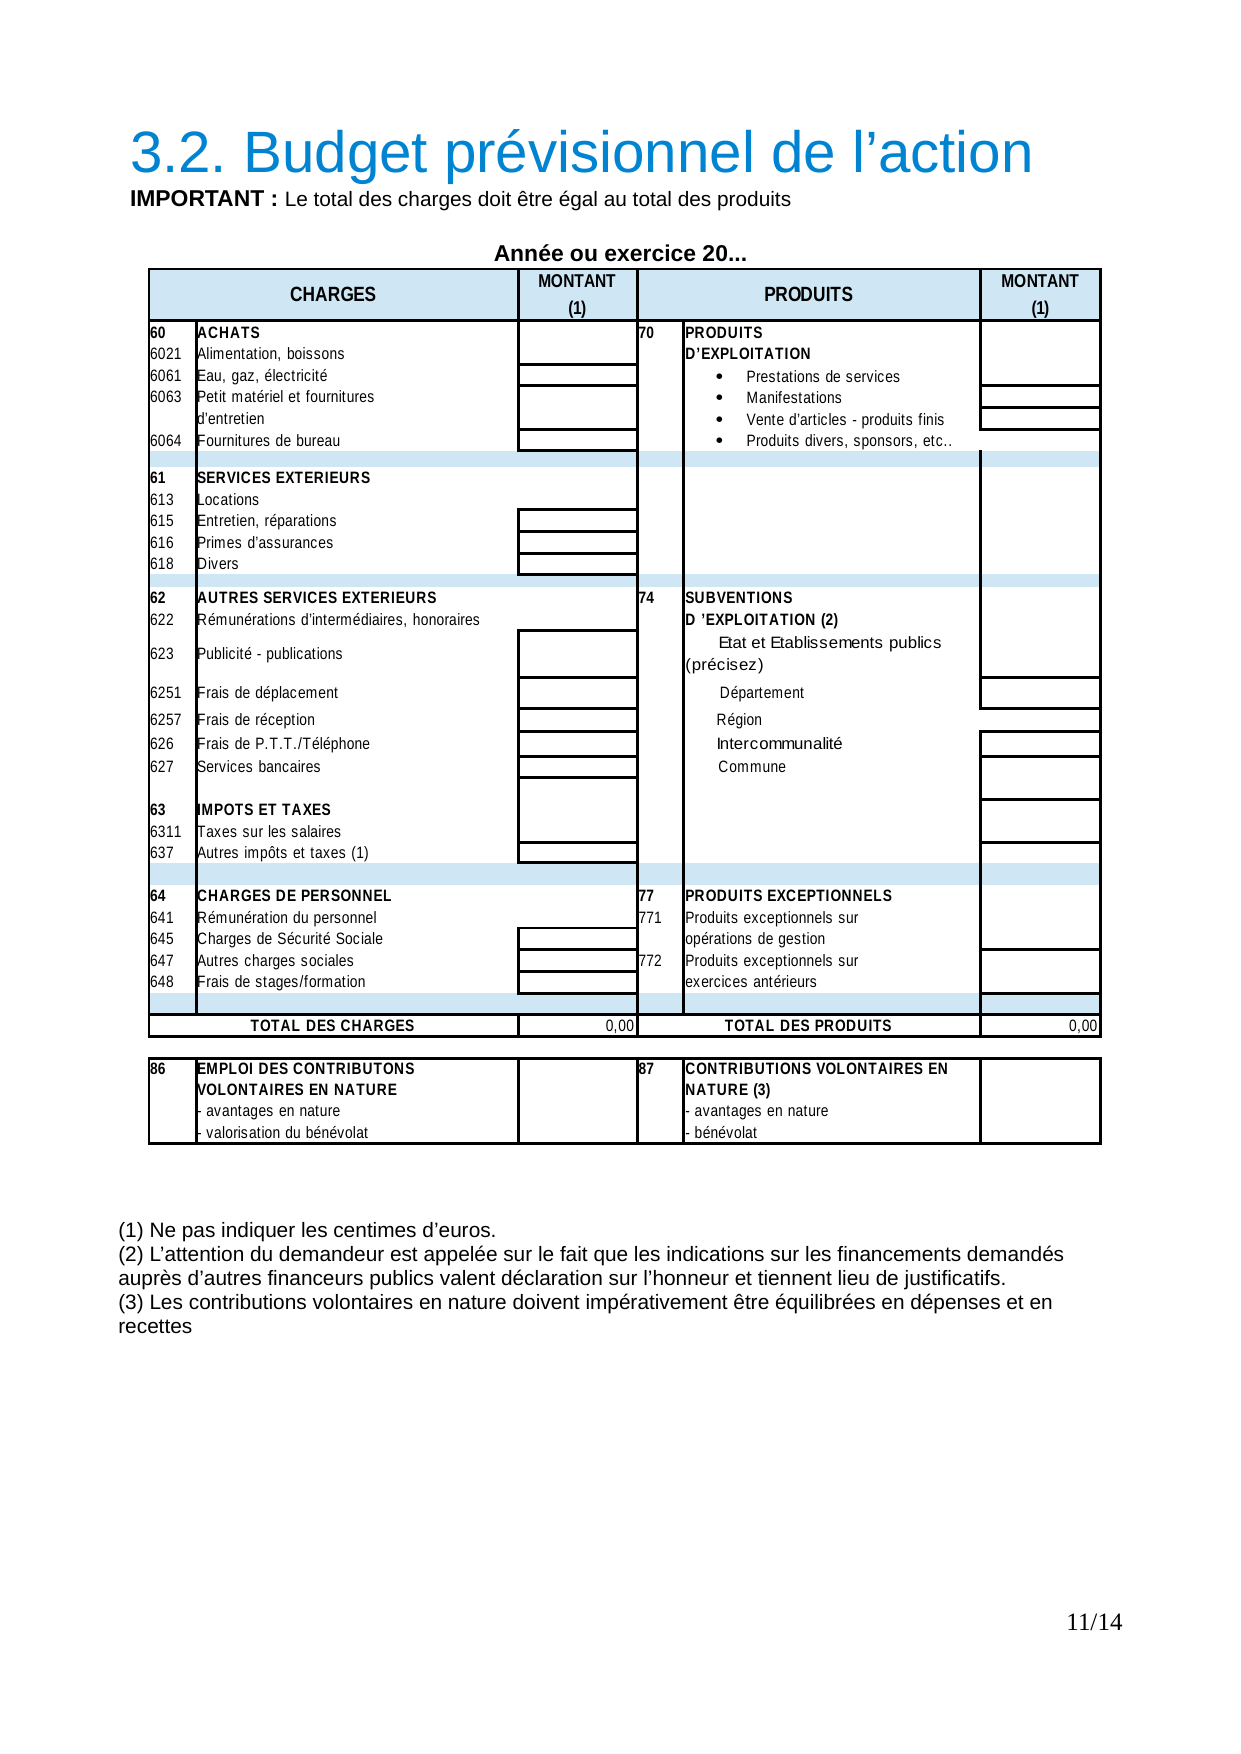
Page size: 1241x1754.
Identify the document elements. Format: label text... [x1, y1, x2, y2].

text (2) L’attention du demandeur est appelée sur le fait que les indications sur les financements demandés auprès d’autres financeurs publics valent déclaration sur l’honneur et tiennent lieu de justificatifs. [118, 1242, 1122, 1290]
text (1) Ne pas indiquer les centimes d’euros. [118, 1218, 1122, 1242]
text (3) Les contributions volontaires en nature doivent impérativement être équilibrées en dépenses et en recettes [118, 1290, 1122, 1338]
text Année ou exercice 20... [118, 240, 1122, 267]
table_header 3.2. Budget prévisionnel de l’action IMPORTANT : Le total des charges doit être égal au total des produits [119, 118, 1147, 212]
